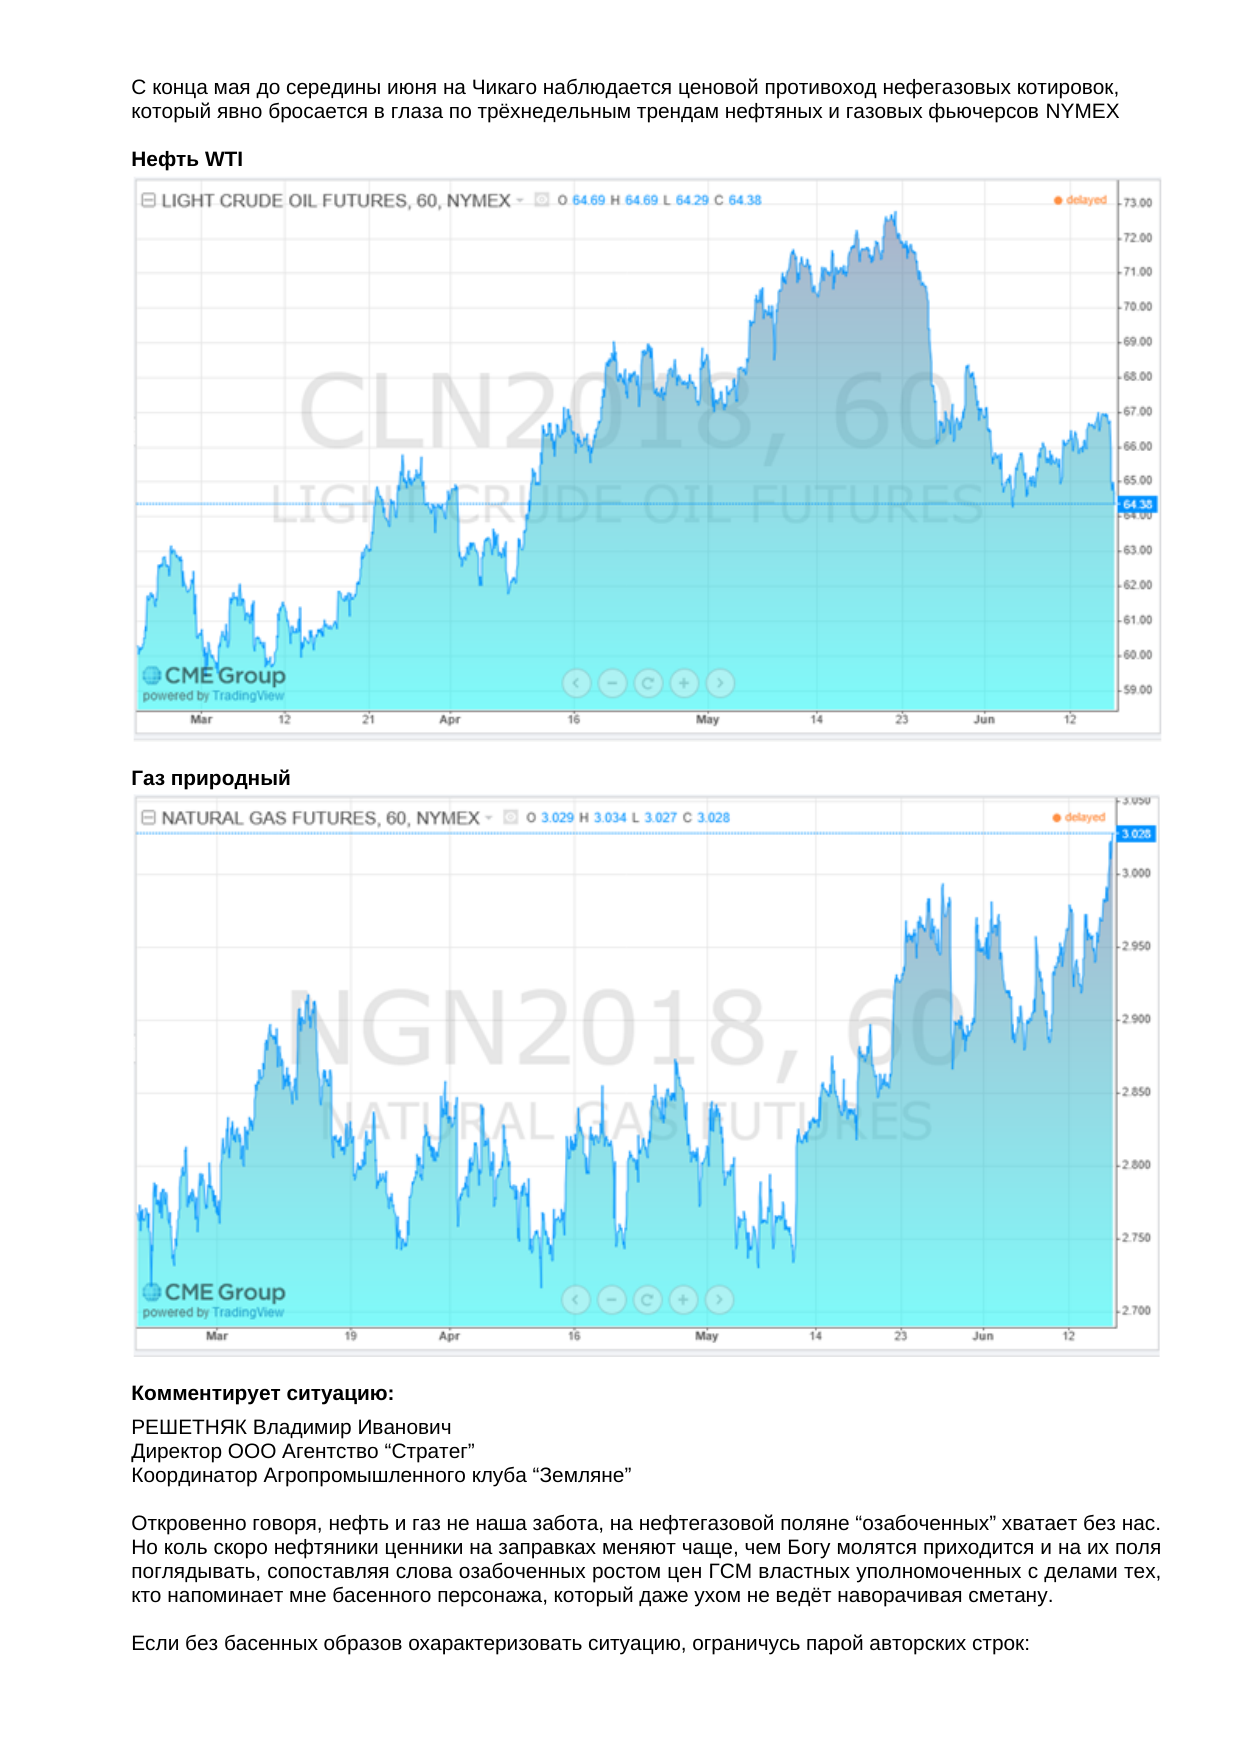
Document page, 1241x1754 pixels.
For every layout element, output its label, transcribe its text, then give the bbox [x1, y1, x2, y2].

text который явно бросается в глаза по трёхнедельным трендам нефтяных и газовых фьючерсов NYMEX [131, 99, 1162, 123]
text Газ природный [131, 766, 1162, 789]
text Комментирует ситуацию: [131, 1381, 1162, 1404]
text Откровенно говоря, нефть и газ не наша забота, на нефтегазовой поляне “озабоченных” хватает без нас. Но коль скоро нефтяники ценники на заправках меняют чаще, чем Богу молятся приходится и на их поля поглядывать, сопоставляя слова озабоченных ростом цен ГСМ властных уполномоченных с делами тех, кто напоминает мне басенного персонажа, который даже ухом не ведёт наворачивая сметану. [131, 1511, 1162, 1607]
text Если без басенных образов охарактеризовать ситуацию, ограничусь парой авторских строк: [131, 1631, 1162, 1654]
text Нефть WTI [131, 147, 1162, 171]
text Директор ООО Агентство “Стратег” [131, 1439, 1162, 1463]
text С конца мая до середины июня на Чикаго наблюдается ценовой противоход нефегазовых котировок, [131, 75, 1162, 99]
text Координатор Агропромышленного клуба “Земляне” [131, 1463, 1162, 1487]
text РЕШЕТНЯК Владимир Иванович [131, 1415, 1162, 1439]
